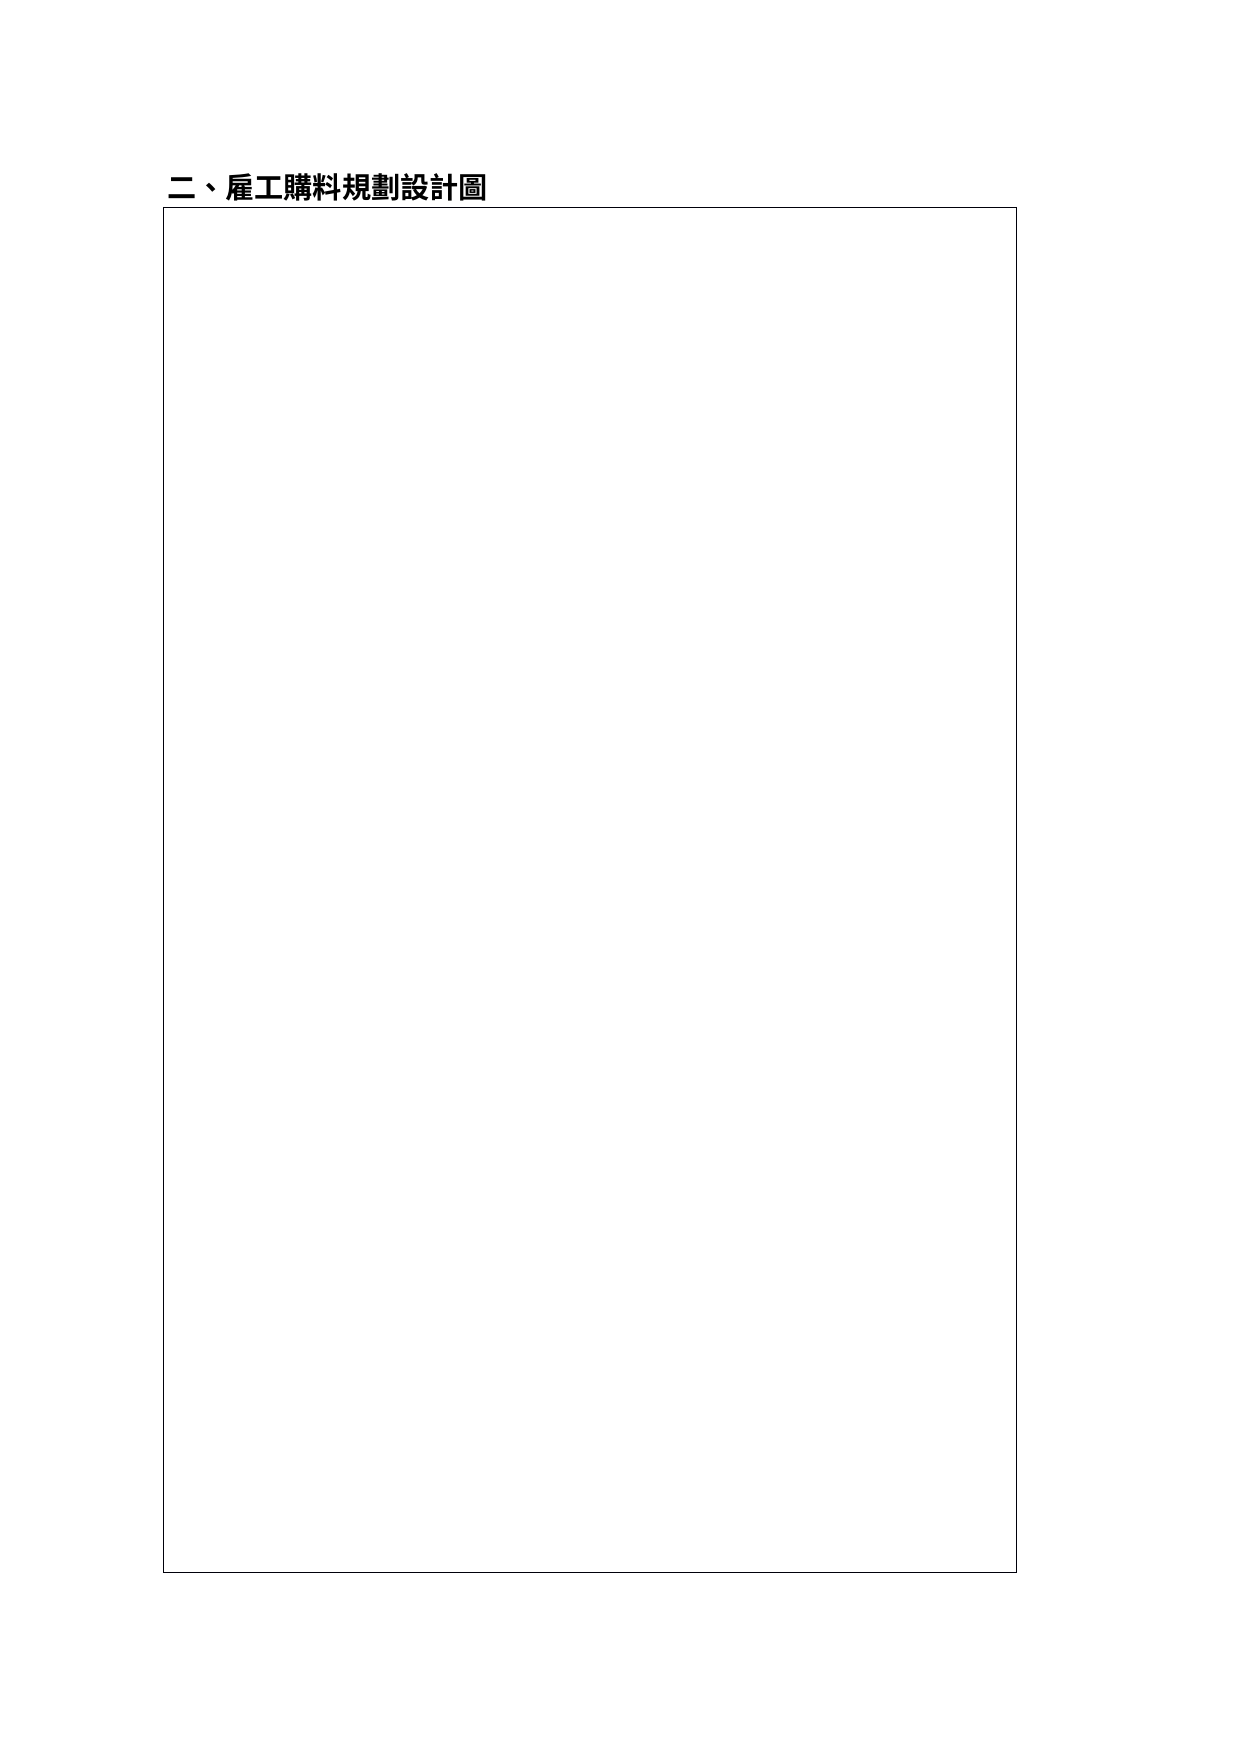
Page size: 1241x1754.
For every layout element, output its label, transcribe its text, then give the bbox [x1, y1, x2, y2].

table_header 二、雇工購料規劃設計圖 [164, 165, 1017, 207]
table_cell [164, 208, 1016, 1572]
